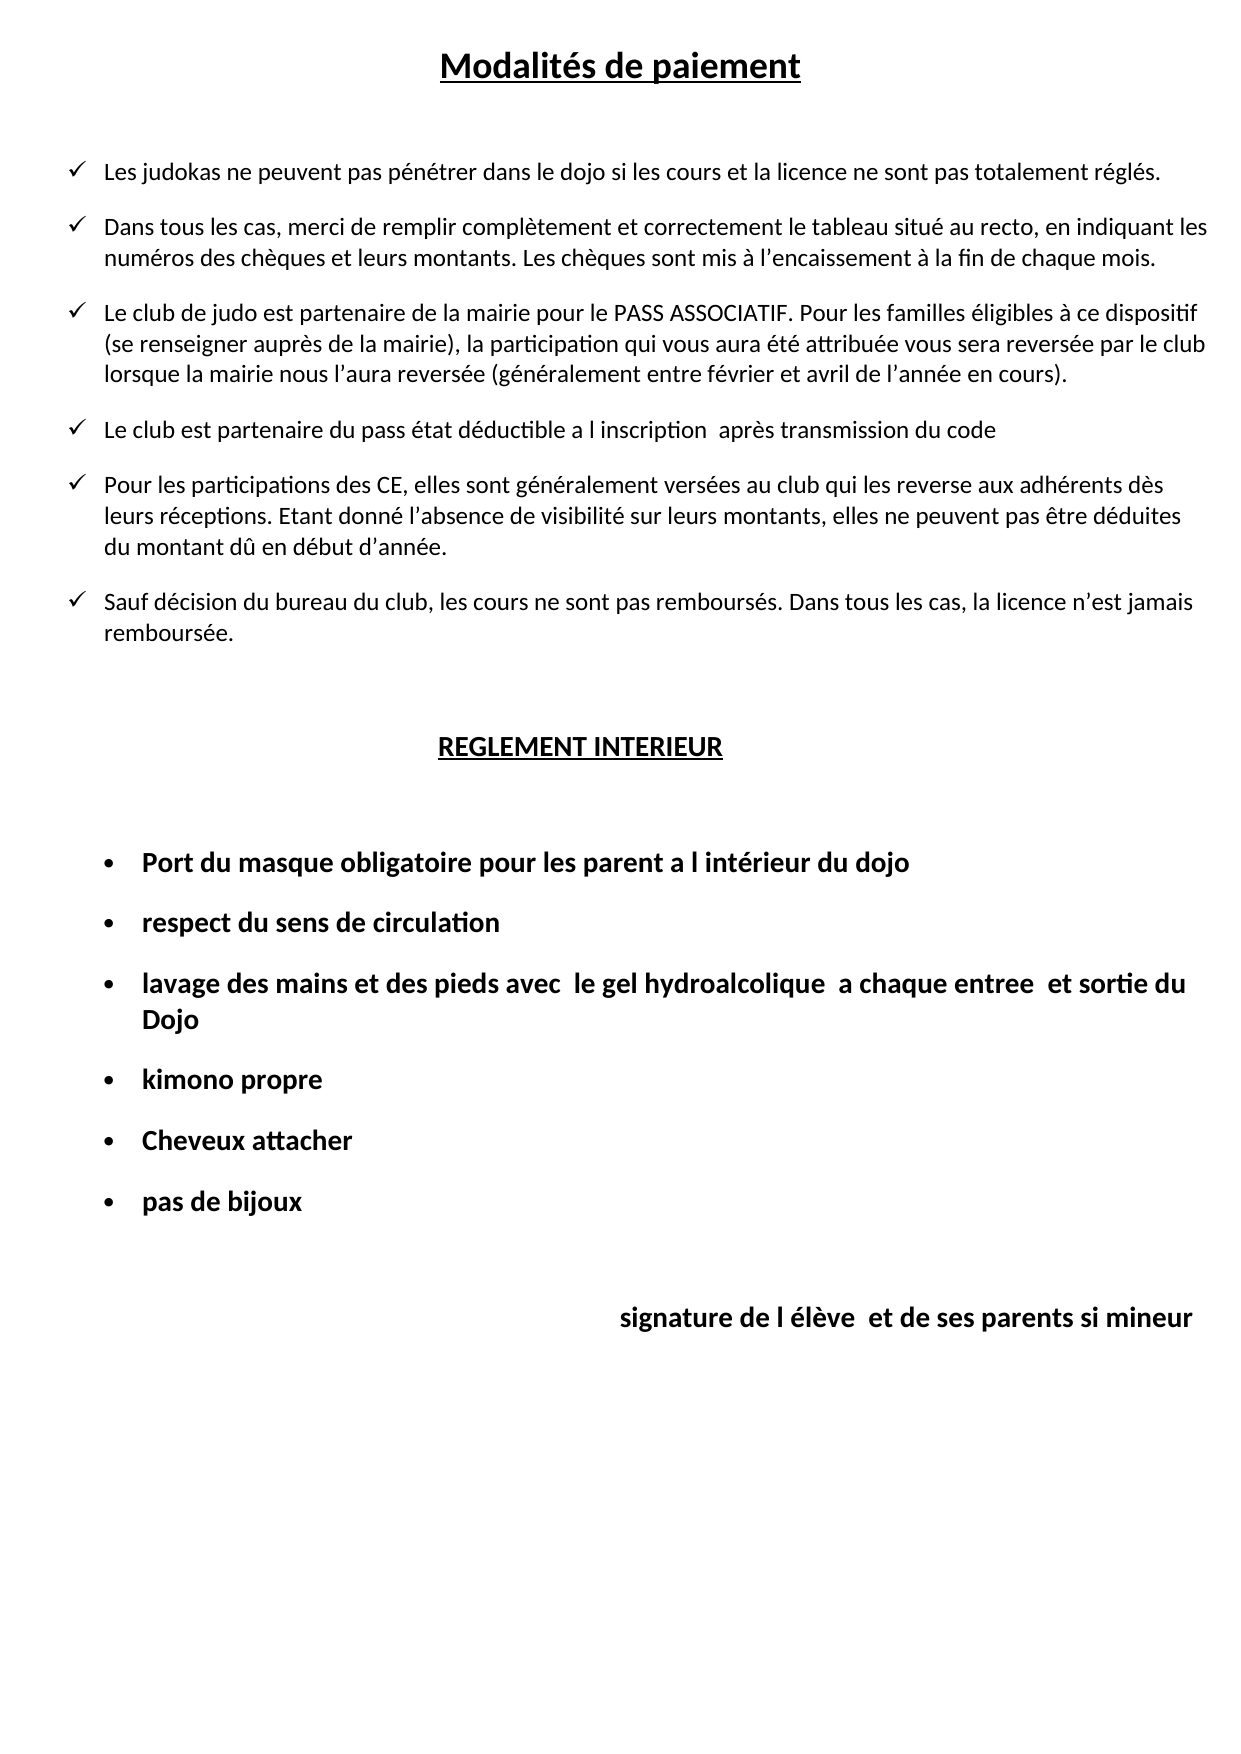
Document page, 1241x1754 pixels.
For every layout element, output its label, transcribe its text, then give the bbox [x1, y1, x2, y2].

list Dans tous les cas, merci de remplir complètement et correctement le tableau situé au recto, en indiquant les numéros des chèques et leurs montants. Les chèques sont mis à l’encaissement à la fin de chaque mois. [67, 211, 1211, 272]
list kimono propre [104, 1061, 1211, 1097]
list Pour les participations des CE, elles sont généralement versées au club qui les reverse aux adhérents dès leurs réceptions. Etant donné l’absence de visibilité sur leurs montants, elles ne peuvent pas être déduites du montant dû en début d’année. [67, 469, 1211, 561]
list Cheveux attacher [104, 1122, 1211, 1158]
list respect du sens de circulation [104, 904, 1211, 940]
list Sauf décision du bureau du club, les cours ne sont pas remboursés. Dans tous les cas, la licence n’est jamais remboursée. [67, 586, 1211, 647]
text Modalités de paiement [29, 42, 1211, 88]
list pas de bijoux [104, 1183, 1211, 1218]
list Les judokas ne peuvent pas pénétrer dans le dojo si les cours et la licence ne sont pas totalement réglés. [67, 156, 1211, 186]
list Port du masque obligatoire pour les parent a l intérieur du dojo [104, 844, 1211, 879]
list Le club de judo est partenaire de la mairie pour le PASS ASSOCIATIF. Pour les familles éligibles à ce dispositif (se renseigner auprès de la mairie), la participation qui vous aura été attribuée vous sera reversée par le club lorsque la mairie nous l’aura reversée (généralement entre février et avril de l’année en cours). [67, 297, 1211, 389]
list Le club est partenaire du pass état déductible a l inscription après transmission du code [67, 414, 1211, 444]
text REGLEMENT INTERIEUR [67, 728, 1211, 763]
text signature de l élève et de ses parents si mineur [29, 1299, 1211, 1334]
list lavage des mains et des pieds avec le gel hydroalcolique a chaque entree et sortie du Dojo [104, 965, 1211, 1036]
